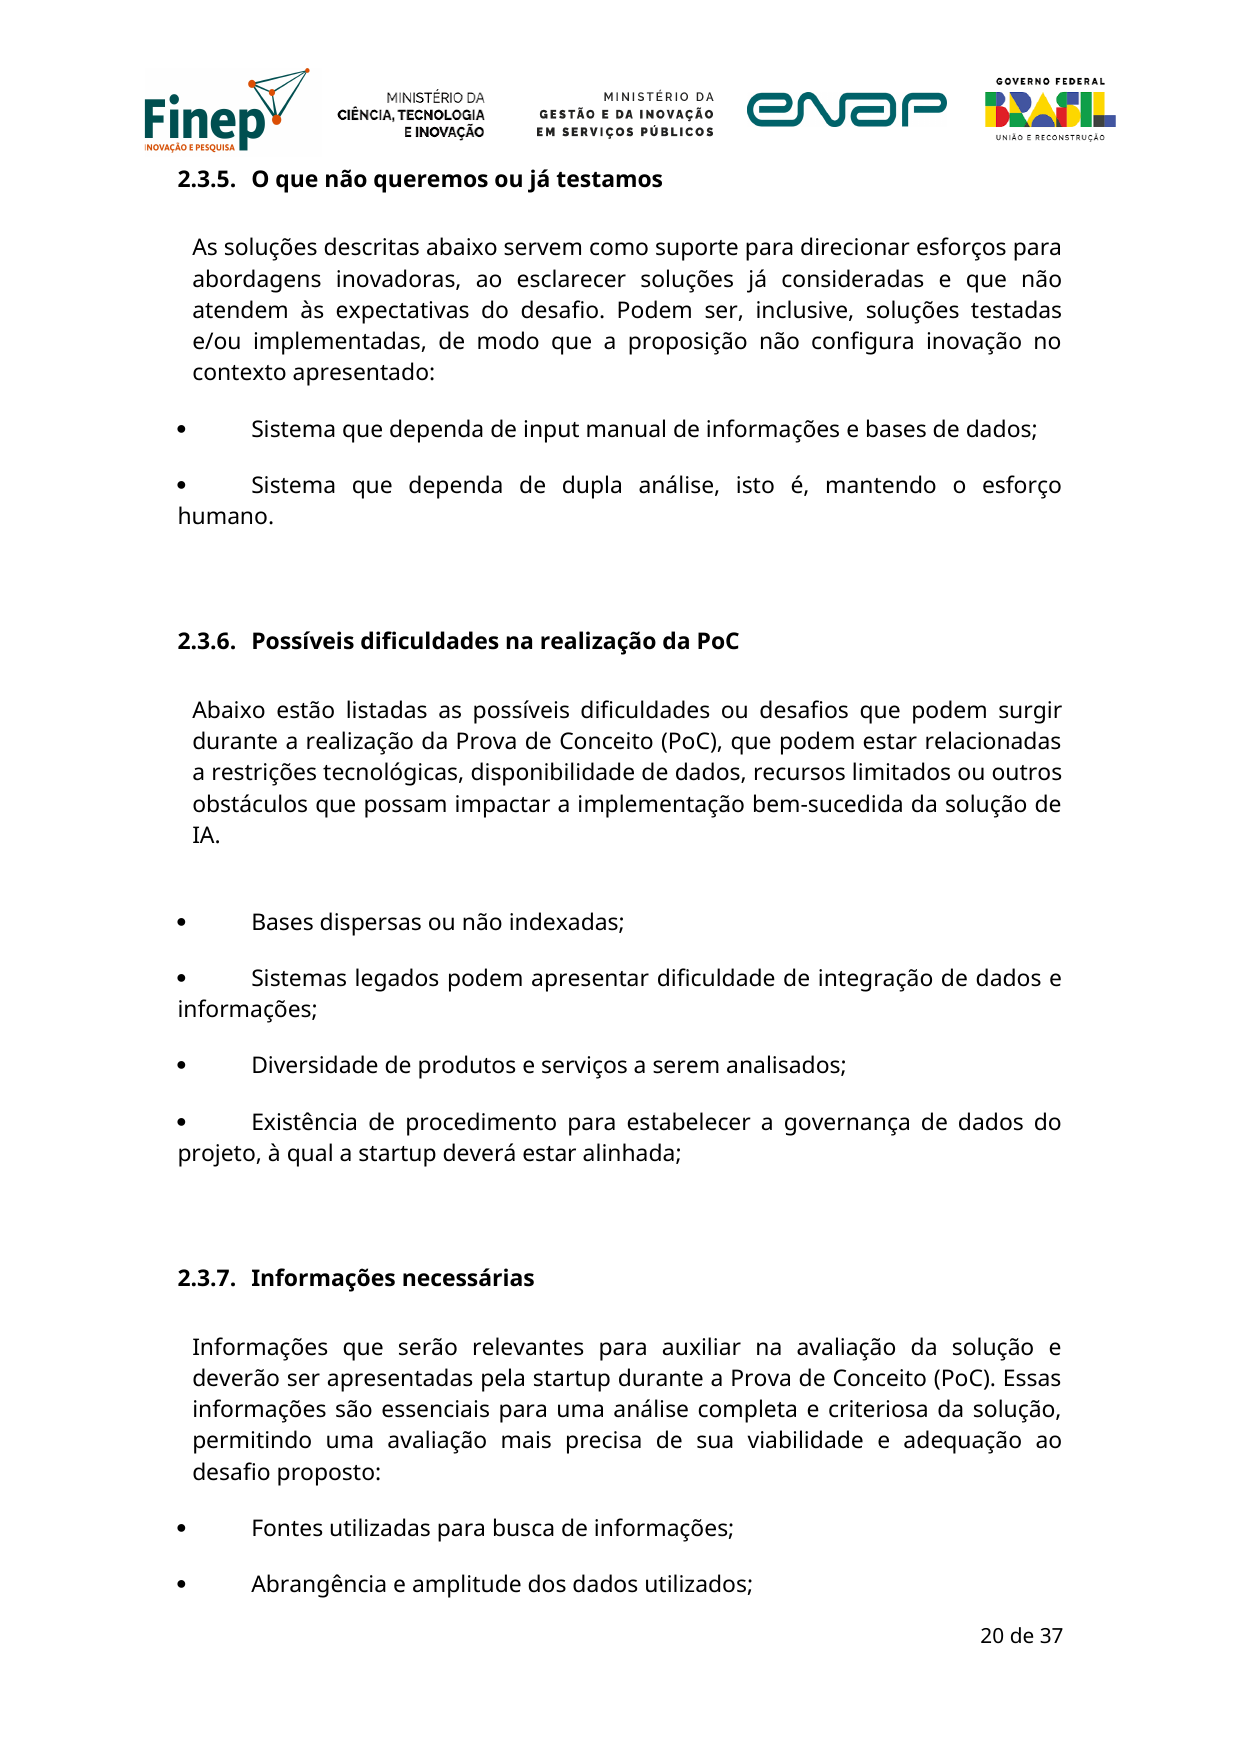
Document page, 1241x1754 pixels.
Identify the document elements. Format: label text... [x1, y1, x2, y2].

list Existência de procedimento para estabelecer a governança de dados do projeto, à qual a startup deverá estar alinhada; [177, 1106, 1063, 1168]
list Diversidade de produtos e serviços a serem analisados; [177, 1049, 1063, 1081]
list Abrangência e amplitude dos dados utilizados; [177, 1568, 1063, 1599]
list Bases dispersas ou não indexadas; [177, 906, 1063, 937]
list Sistema que dependa de input manual de informações e bases de dados; [177, 412, 1063, 444]
text Informações que serão relevantes para auxiliar na avaliação da solução e deverão ser apresentadas pela startup durante a Prova de Conceito (PoC). Essas informações são essenciais para uma análise completa e criteriosa da solução, permitindo uma avaliação mais precisa de sua viabilidade e adequação ao desafio proposto: [192, 1331, 1063, 1487]
text As soluções descritas abaixo servem como suporte para direcionar esforços para abordagens inovadoras, ao esclarecer soluções já consideradas e que não atendem às expectativas do desafio. Podem ser, inclusive, soluções testadas e/ou implementadas, de modo que a proposição não configura inovação no contexto apresentado: [192, 231, 1063, 387]
list O que não queremos ou já testamos [177, 162, 1063, 194]
list Sistema que dependa de dupla análise, isto é, mantendo o esforço humano. [177, 469, 1063, 531]
text Abaixo estão listadas as possíveis dificuldades ou desafios que podem surgir durante a realização da Prova de Conceito (PoC), que podem estar relacionadas a restrições tecnológicas, disponibilidade de dados, recursos limitados ou outros obstáculos que possam impactar a implementação bem-sucedida da solução de IA. [192, 694, 1063, 850]
list Sistemas legados podem apresentar dificuldade de integração de dados e informações; [177, 962, 1063, 1024]
list Informações necessárias [177, 1262, 1063, 1293]
list Possíveis dificuldades na realização da PoC [177, 625, 1063, 656]
list Fontes utilizadas para busca de informações; [177, 1512, 1063, 1543]
